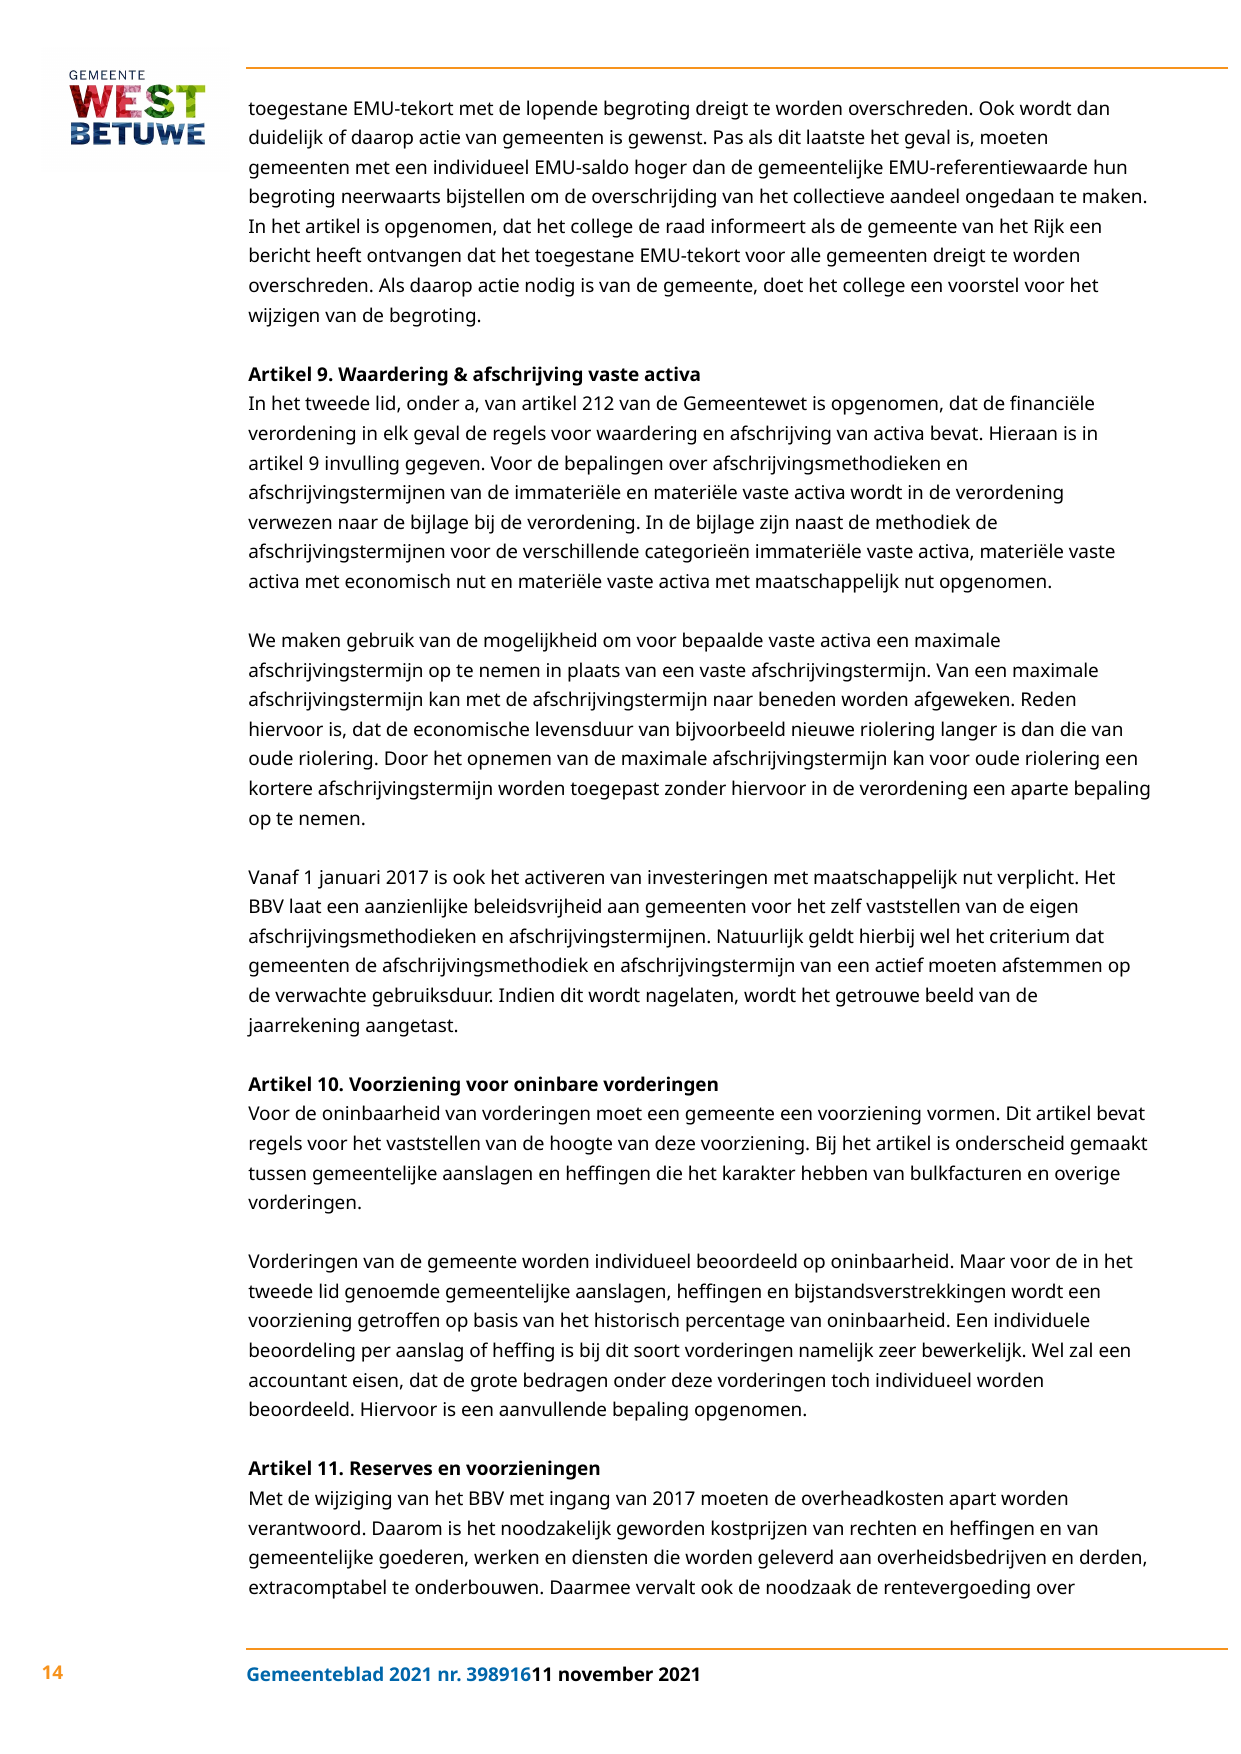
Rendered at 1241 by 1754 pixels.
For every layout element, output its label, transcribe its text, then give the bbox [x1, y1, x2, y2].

text toegestane EMU-tekort met de lopende begroting dreigt te worden overschreden. Ook wordt dan duidelijk of daarop actie van gemeenten is gewenst. Pas als dit laatste het geval is, moeten gemeenten met een individueel EMU-saldo hoger dan de gemeentelijke EMU-referentiewaarde hun begroting neerwaarts bijstellen om de overschrijding van het collectieve aandeel ongedaan te maken. [248, 95, 1152, 209]
text In het artikel is opgenomen, dat het college de raad informeert als de gemeente van het Rijk een bericht heeft ontvangen dat het toegestane EMU-tekort voor alle gemeenten dreigt te worden overschreden. Als daarop actie nodig is van de gemeente, doet het college een voorstel voor het wijzigen van de begroting. [248, 213, 1152, 328]
text In het tweede lid, onder a, van artikel 212 van de Gemeentewet is opgenomen, dat de financiële verordening in elk geval de regels voor waardering en afschrijving van activa bevat. Hieraan is in artikel 9 invulling gegeven. Voor de bepalingen over afschrijvingsmethodieken en afschrijvingstermijnen van de immateriële en materiële vaste activa wordt in de verordening verwezen naar de bijlage bij de verordening. In de bijlage zijn naast de methodiek de afschrijvingstermijnen voor de verschillende categorieën immateriële vaste activa, materiële vaste activa met economisch nut en materiële vaste activa met maatschappelijk nut opgenomen. [248, 391, 1152, 594]
text We maken gebruik van de mogelijkheid om voor bepaalde vaste activa een maximale afschrijvingstermijn op te nemen in plaats van een vaste afschrijvingstermijn. Van een maximale afschrijvingstermijn kan met de afschrijvingstermijn naar beneden worden afgeweken. Reden hiervoor is, dat de economische levensduur van bijvoorbeeld nieuwe riolering langer is dan die van oude riolering. Door het opnemen van de maximale afschrijvingstermijn kan voor oude riolering een kortere afschrijvingstermijn worden toegepast zonder hiervoor in de verordening een aparte bepaling op te nemen. [248, 627, 1152, 831]
text Vorderingen van de gemeente worden individueel beoordeeld op oninbaarheid. Maar voor de in het tweede lid genoemde gemeentelijke aanslagen, heffingen en bijstandsverstrekkingen wordt een voorziening getroffen op basis van het historisch percentage van oninbaarheid. Een individuele beoordeling per aanslag of heffing is bij dit soort vorderingen namelijk zeer bewerkelijk. Wel zal een accountant eisen, dat de grote bedragen onder deze vorderingen toch individueel worden beoordeeld. Hiervoor is een aanvullende bepaling opgenomen. [248, 1248, 1152, 1422]
text Artikel 11. Reserves en voorzieningen [248, 1456, 1152, 1481]
text Artikel 10. Voorziening voor oninbare vorderingen [248, 1071, 1152, 1097]
picture [41, 47, 231, 172]
text Voor de oninbaarheid van vorderingen moet een gemeente een voorziening vormen. Dit artikel bevat regels voor het vaststellen van de hoogte van deze voorziening. Bij het artikel is onderscheid gemaakt tussen gemeentelijke aanslagen en heffingen die het karakter hebben van bulkfacturen en overige vorderingen. [248, 1101, 1152, 1215]
text Artikel 9. Waardering & afschrijving vaste activa [248, 361, 1152, 387]
text Met de wijziging van het BBV met ingang van 2017 moeten de overheadkosten apart worden verantwoord. Daarom is het noodzakelijk geworden kostprijzen van rechten en heffingen en van gemeentelijke goederen, werken en diensten die worden geleverd aan overheidsbedrijven en derden, extracomptabel te onderbouwen. Daarmee vervalt ook de noodzaak de rentevergoeding over [248, 1485, 1152, 1600]
text Vanaf 1 januari 2017 is ook het activeren van investeringen met maatschappelijk nut verplicht. Het BBV laat een aanzienlijke beleidsvrijheid aan gemeenten voor het zelf vaststellen van de eigen afschrijvingsmethodieken en afschrijvingstermijnen. Natuurlijk geldt hierbij wel het criterium dat gemeenten de afschrijvingsmethodiek en afschrijvingstermijn van een actief moeten afstemmen op de verwachte gebruiksduur. Indien dit wordt nagelaten, wordt het getrouwe beeld van de jaarrekening aangetast. [248, 864, 1152, 1038]
